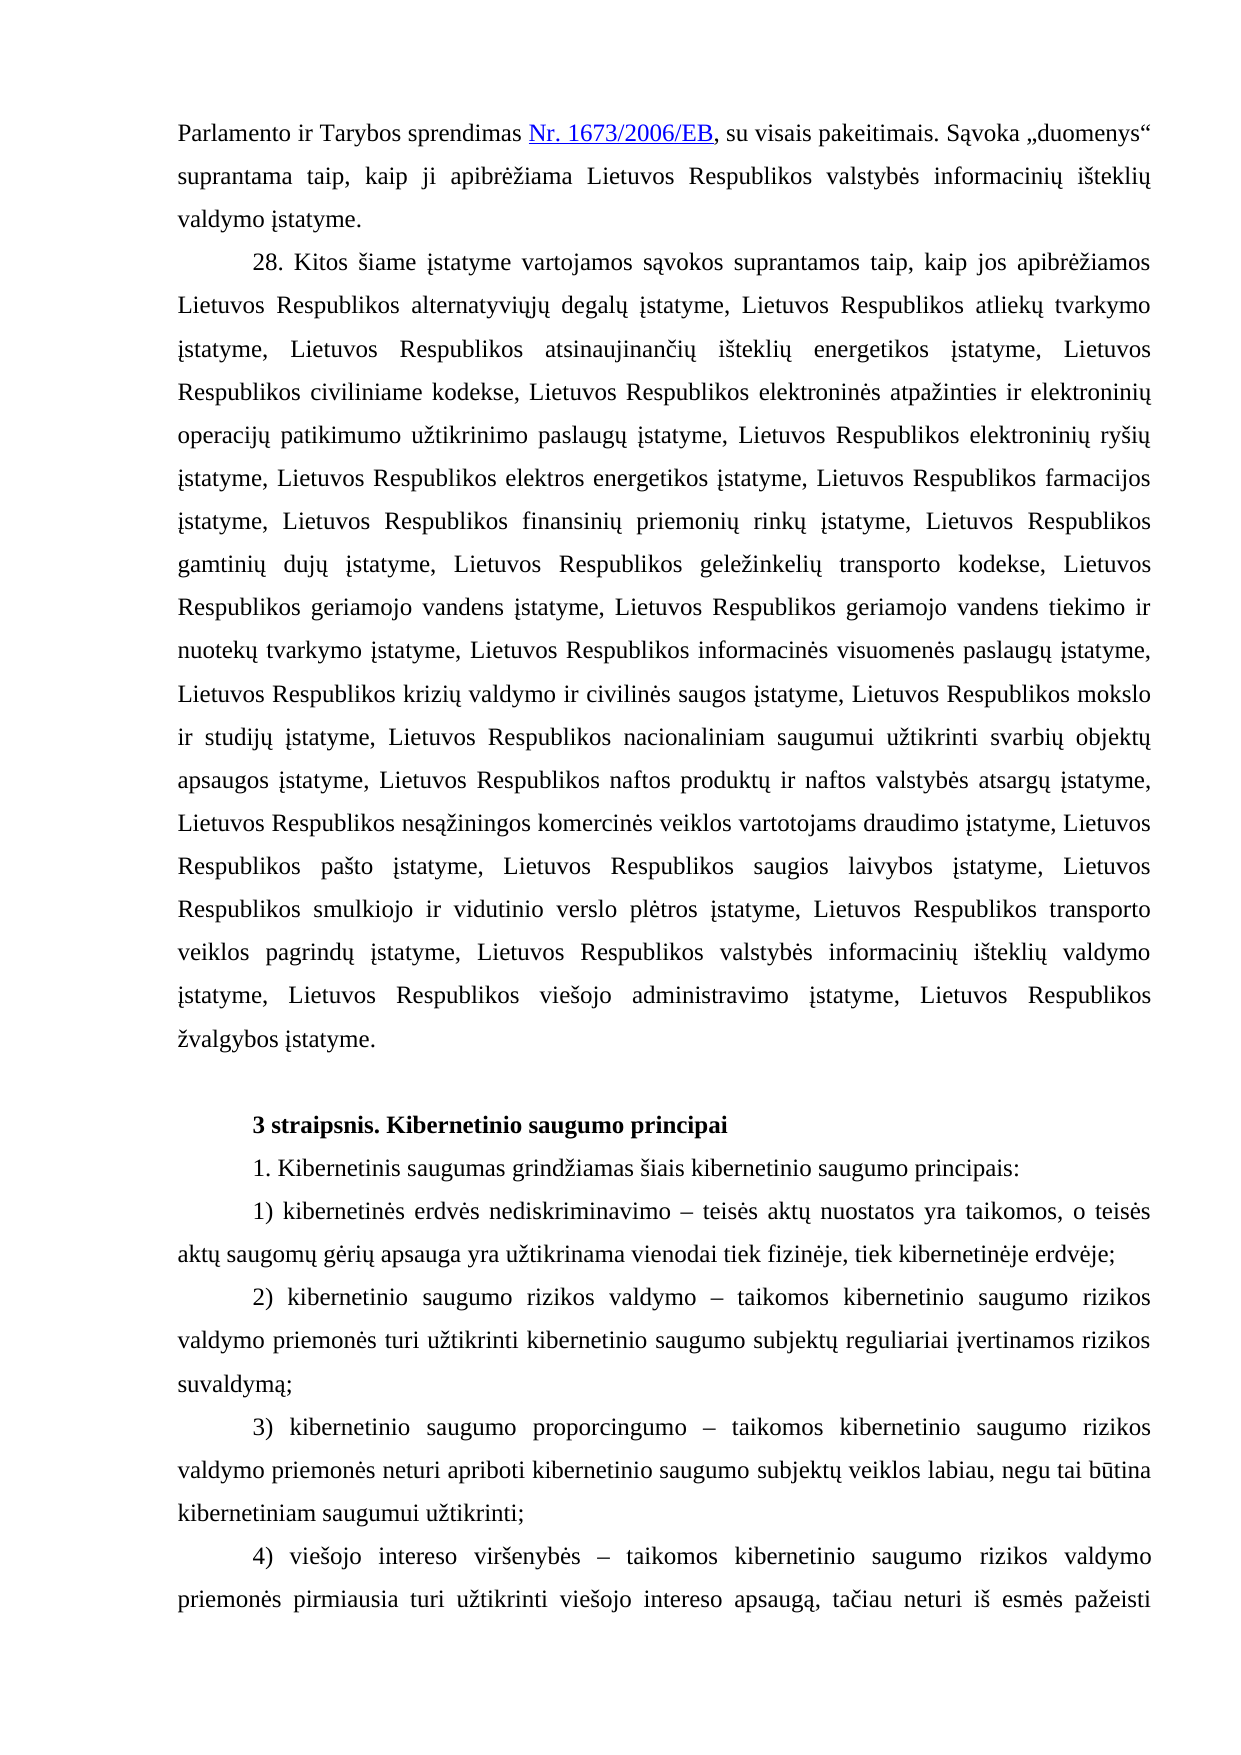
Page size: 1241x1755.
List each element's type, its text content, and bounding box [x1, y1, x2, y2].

text 28. Kitos šiame įstatyme vartojamos sąvokos suprantamos taip, kaip jos apibrėžiamos Lietuvos Respublikos alternatyviųjų degalų įstatyme, Lietuvos Respublikos atliekų tvarkymo įstatyme, Lietuvos Respublikos atsinaujinančių išteklių energetikos įstatyme, Lietuvos Respublikos civiliniame kodekse, Lietuvos Respublikos elektroninės atpažinties ir elektroninių operacijų patikimumo užtikrinimo paslaugų įstatyme, Lietuvos Respublikos elektroninių ryšių įstatyme, Lietuvos Respublikos elektros energetikos įstatyme, Lietuvos Respublikos farmacijos įstatyme, Lietuvos Respublikos finansinių priemonių rinkų įstatyme, Lietuvos Respublikos gamtinių dujų įstatyme, Lietuvos Respublikos geležinkelių transporto kodekse, Lietuvos Respublikos geriamojo vandens įstatyme, Lietuvos Respublikos geriamojo vandens tiekimo ir nuotekų tvarkymo įstatyme, Lietuvos Respublikos informacinės visuomenės paslaugų įstatyme, Lietuvos Respublikos krizių valdymo ir civilinės saugos įstatyme, Lietuvos Respublikos mokslo ir studijų įstatyme, Lietuvos Respublikos nacionaliniam saugumui užtikrinti svarbių objektų apsaugos įstatyme, Lietuvos Respublikos naftos produktų ir naftos valstybės atsargų įstatyme, Lietuvos Respublikos nesąžiningos komercinės veiklos vartotojams draudimo įstatyme, Lietuvos Respublikos pašto įstatyme, Lietuvos Respublikos saugios laivybos įstatyme, Lietuvos Respublikos smulkiojo ir vidutinio verslo plėtros įstatyme, Lietuvos Respublikos transporto veiklos pagrindų įstatyme, Lietuvos Respublikos valstybės informacinių išteklių valdymo įstatyme, Lietuvos Respublikos viešojo administravimo įstatyme, Lietuvos Respublikos žvalgybos įstatyme. [177, 247, 1152, 1052]
text 2) kibernetinio saugumo rizikos valdymo – taikomos kibernetinio saugumo rizikos valdymo priemonės turi užtikrinti kibernetinio saugumo subjektų reguliariai įvertinamos rizikos suvaldymą; [177, 1282, 1152, 1397]
text 1) kibernetinės erdvės nediskriminavimo – teisės aktų nuostatos yra taikomos, o teisės aktų saugomų gėrių apsauga yra užtikrinama vienodai tiek fizinėje, tiek kibernetinėje erdvėje; [177, 1196, 1152, 1268]
text 1. Kibernetinis saugumas grindžiamas šiais kibernetinio saugumo principais: [177, 1153, 1152, 1182]
text 4) viešojo intereso viršenybės – taikomos kibernetinio saugumo rizikos valdymo priemonės pirmiausia turi užtikrinti viešojo intereso apsaugą, tačiau neturi iš esmės pažeisti [177, 1541, 1152, 1613]
text Parlamento ir Tarybos sprendimas Nr. 1673/2006/EB, su visais pakeitimais. Sąvoka „duomenys“ suprantama taip, kaip ji apibrėžiama Lietuvos Respublikos valstybės informacinių išteklių valdymo įstatyme. [177, 118, 1152, 233]
text 3) kibernetinio saugumo proporcingumo – taikomos kibernetinio saugumo rizikos valdymo priemonės neturi apriboti kibernetinio saugumo subjektų veiklos labiau, negu tai būtina kibernetiniam saugumui užtikrinti; [177, 1412, 1152, 1527]
text 3 straipsnis. Kibernetinio saugumo principai [177, 1110, 1152, 1139]
